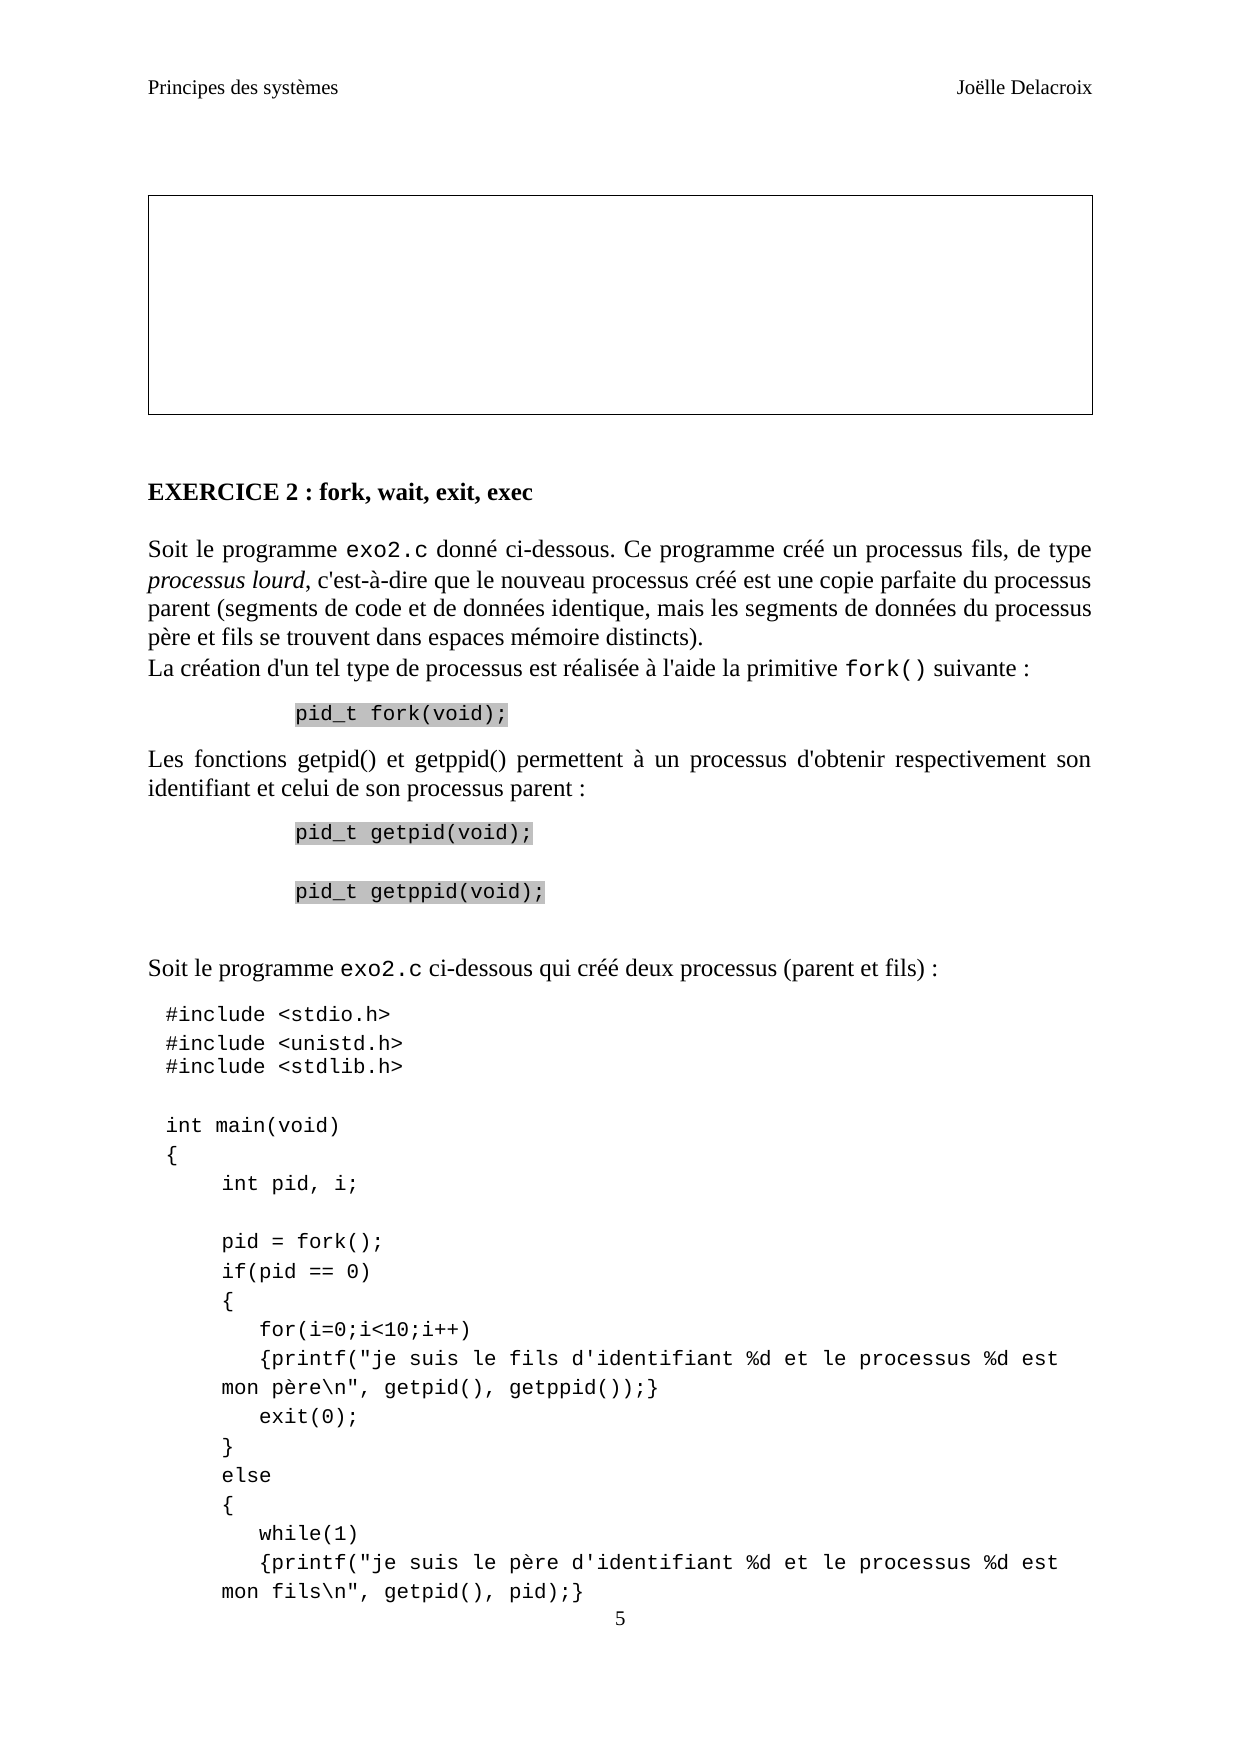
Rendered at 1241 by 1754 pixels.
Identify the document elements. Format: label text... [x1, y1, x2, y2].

list { [221, 1284, 1093, 1313]
list else [221, 1459, 1093, 1488]
list int pid, i; [148, 1167, 1093, 1196]
list pid = fork(); [148, 1226, 1093, 1255]
list exit(0); [221, 1401, 1093, 1430]
list {printf("je suis le fils d'identifiant %d et le processus %d est mon père\n", getpid(), getppid());} [221, 1342, 1093, 1401]
list } [221, 1430, 1093, 1459]
list while(1) [221, 1517, 1093, 1546]
text La création d'un tel type de processus est réalisée à l'aide la primitive fork() suivante : [148, 653, 1093, 683]
text pid_t getpid(void); [148, 822, 1093, 845]
list {printf("je suis le père d'identifiant %d et le processus %d est mon fils\n", getpid(), pid);} [221, 1546, 1093, 1605]
text Soit le programme exo2.c ci-dessous qui créé deux processus (parent et fils) : [148, 953, 1093, 983]
text Les fonctions getpid() et getppid() permettent à un processus d'obtenir respectivement son identifiant et celui de son processus parent : [148, 744, 1093, 802]
list if(pid == 0) [148, 1255, 1093, 1284]
list { [165, 1138, 1093, 1167]
list int main(void) [165, 1109, 1093, 1138]
list { [221, 1488, 1093, 1517]
text pid_t fork(void); [148, 703, 1093, 727]
text pid_t getppid(void); [148, 881, 1093, 904]
list for(i=0;i<10;i++) [221, 1313, 1093, 1342]
list #include <stdio.h> #include <unistd.h> [165, 998, 1093, 1056]
subtitle EXERCICE 2 : fork, wait, exit, exec [148, 477, 1093, 506]
text Soit le programme exo2.c donné ci-dessous. Ce programme créé un processus fils, de type processus lourd, c'est-à-dire que le nouveau processus créé est une copie parfaite du processus parent (segments de code et de données identique, mais les segments de données du processus père et fils se trouvent dans espaces mémoire distincts). [148, 534, 1093, 651]
text #include <stdlib.h> [148, 1056, 1093, 1080]
